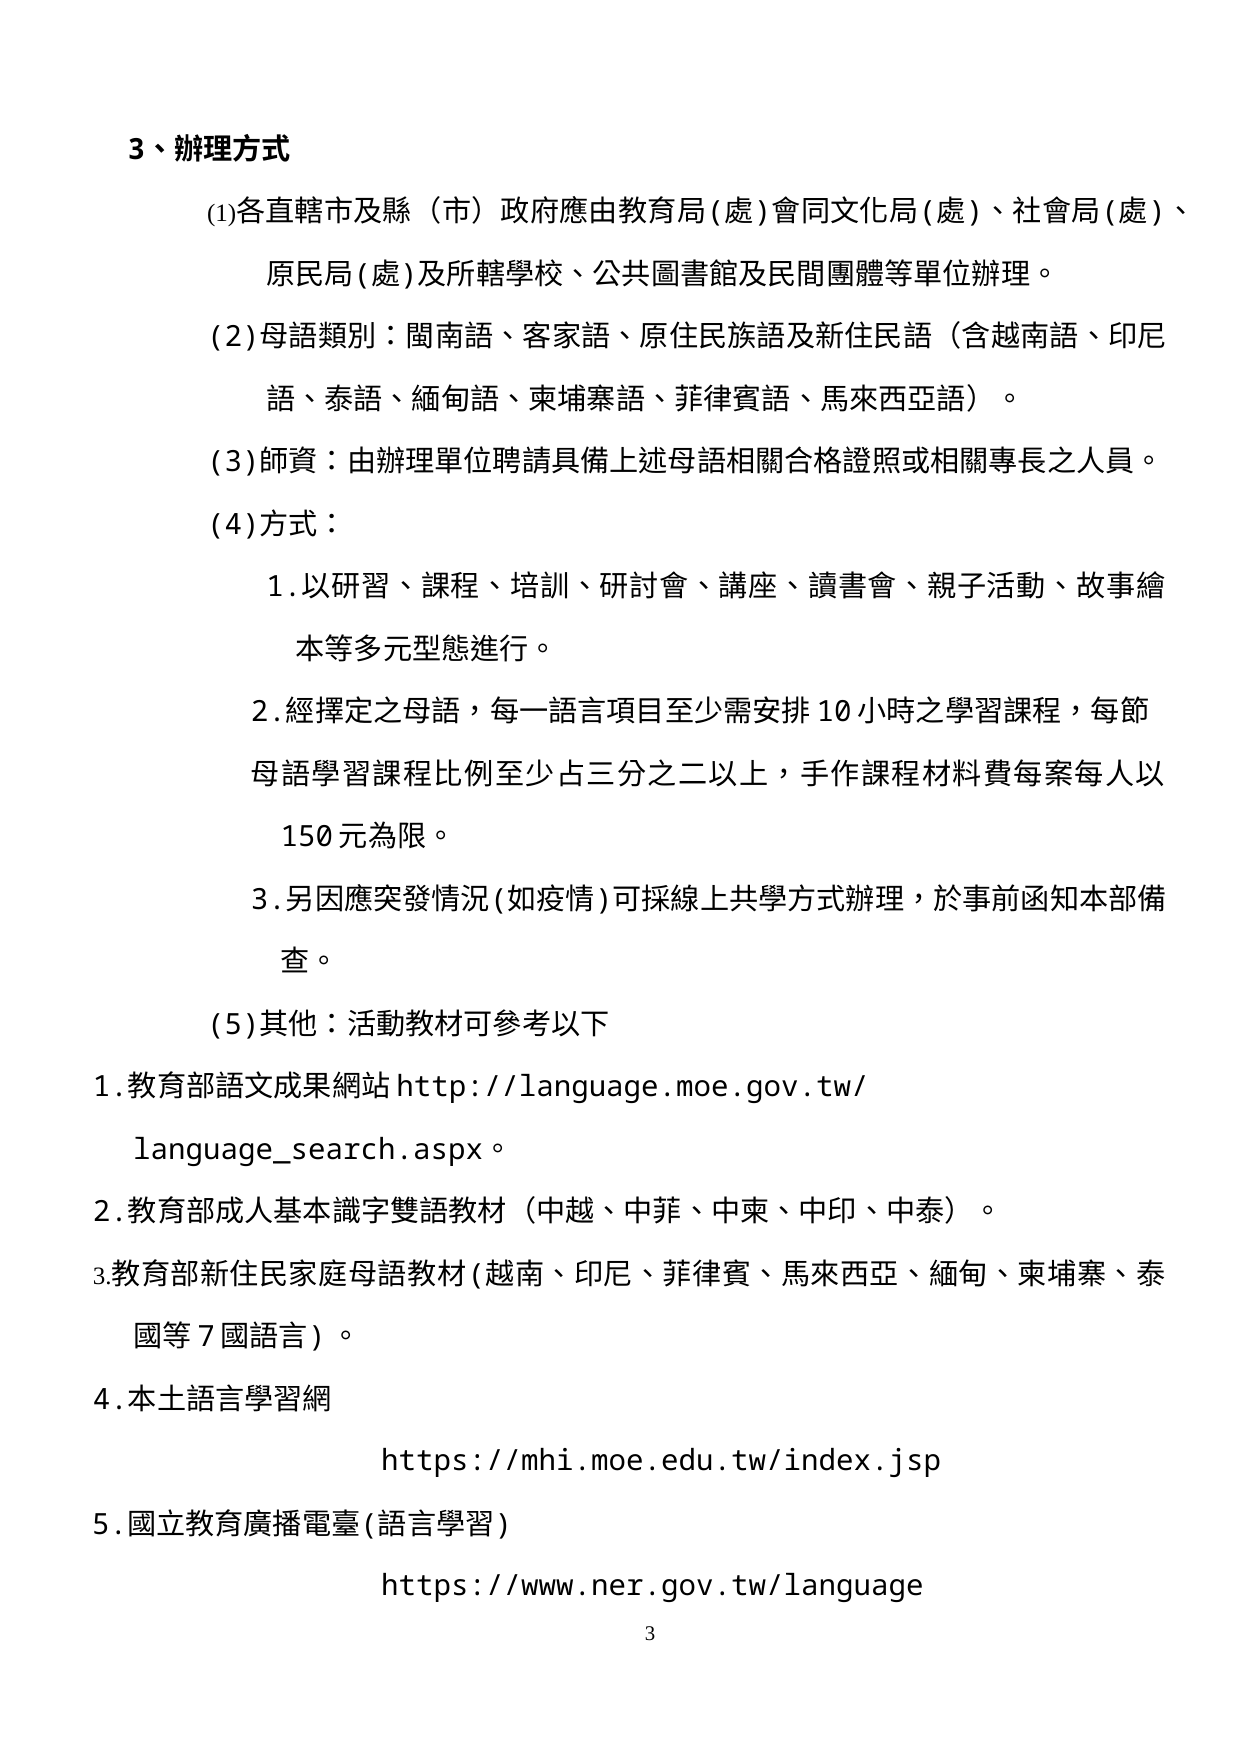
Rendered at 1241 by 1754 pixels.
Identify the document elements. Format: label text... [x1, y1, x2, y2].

list 師資：由辦理單位聘請具備上述母語相關合格證照或相關專長之人員。 [207, 417, 1167, 480]
list 方式： [207, 480, 1167, 542]
text 1.以研習、課程、培訓、研討會、講座、讀書會、親子活動、故事繪本等多元型態進行。 [266, 542, 1167, 667]
list 辦理方式 [127, 105, 1167, 167]
text 母語學習課程比例至少占三分之二以上，手作課程材料費每案每人以150元為限。 [251, 730, 1167, 855]
list 各直轄市及縣（市）政府應由教育局(處)會同文化局(處)、社會局(處)、原民局(處)及所轄學校、公共圖書館及民間團體等單位辦理。 [207, 167, 1167, 292]
list 教育部語文成果網站http://language.moe.gov.tw/language_search.aspx。 [93, 1042, 1167, 1167]
text https://www.ner.gov.tw/language [381, 1542, 1167, 1605]
text 2.經擇定之母語，每一語言項目至少需安排10小時之學習課程，每節 [251, 667, 1167, 730]
list 教育部成人基本識字雙語教材（中越、中菲、中柬、中印、中泰）。 [93, 1167, 1167, 1230]
text 3.另因應突發情況(如疫情)可採線上共學方式辦理，於事前函知本部備查。 [251, 855, 1167, 980]
list 其他：活動教材可參考以下 [207, 980, 1167, 1042]
text https://mhi.moe.edu.tw/index.jsp [381, 1417, 1167, 1480]
list 母語類別：閩南語、客家語、原住民族語及新住民語（含越南語、印尼語、泰語、緬甸語、柬埔寨語、菲律賓語、馬來西亞語）。 [207, 292, 1167, 417]
list 國立教育廣播電臺(語言學習) [92, 1480, 1167, 1542]
list 本土語言學習網 [93, 1355, 1167, 1417]
list 教育部新住民家庭母語教材(越南、印尼、菲律賓、馬來西亞、緬甸、柬埔寨、泰國等7國語言) 。 [93, 1230, 1167, 1355]
